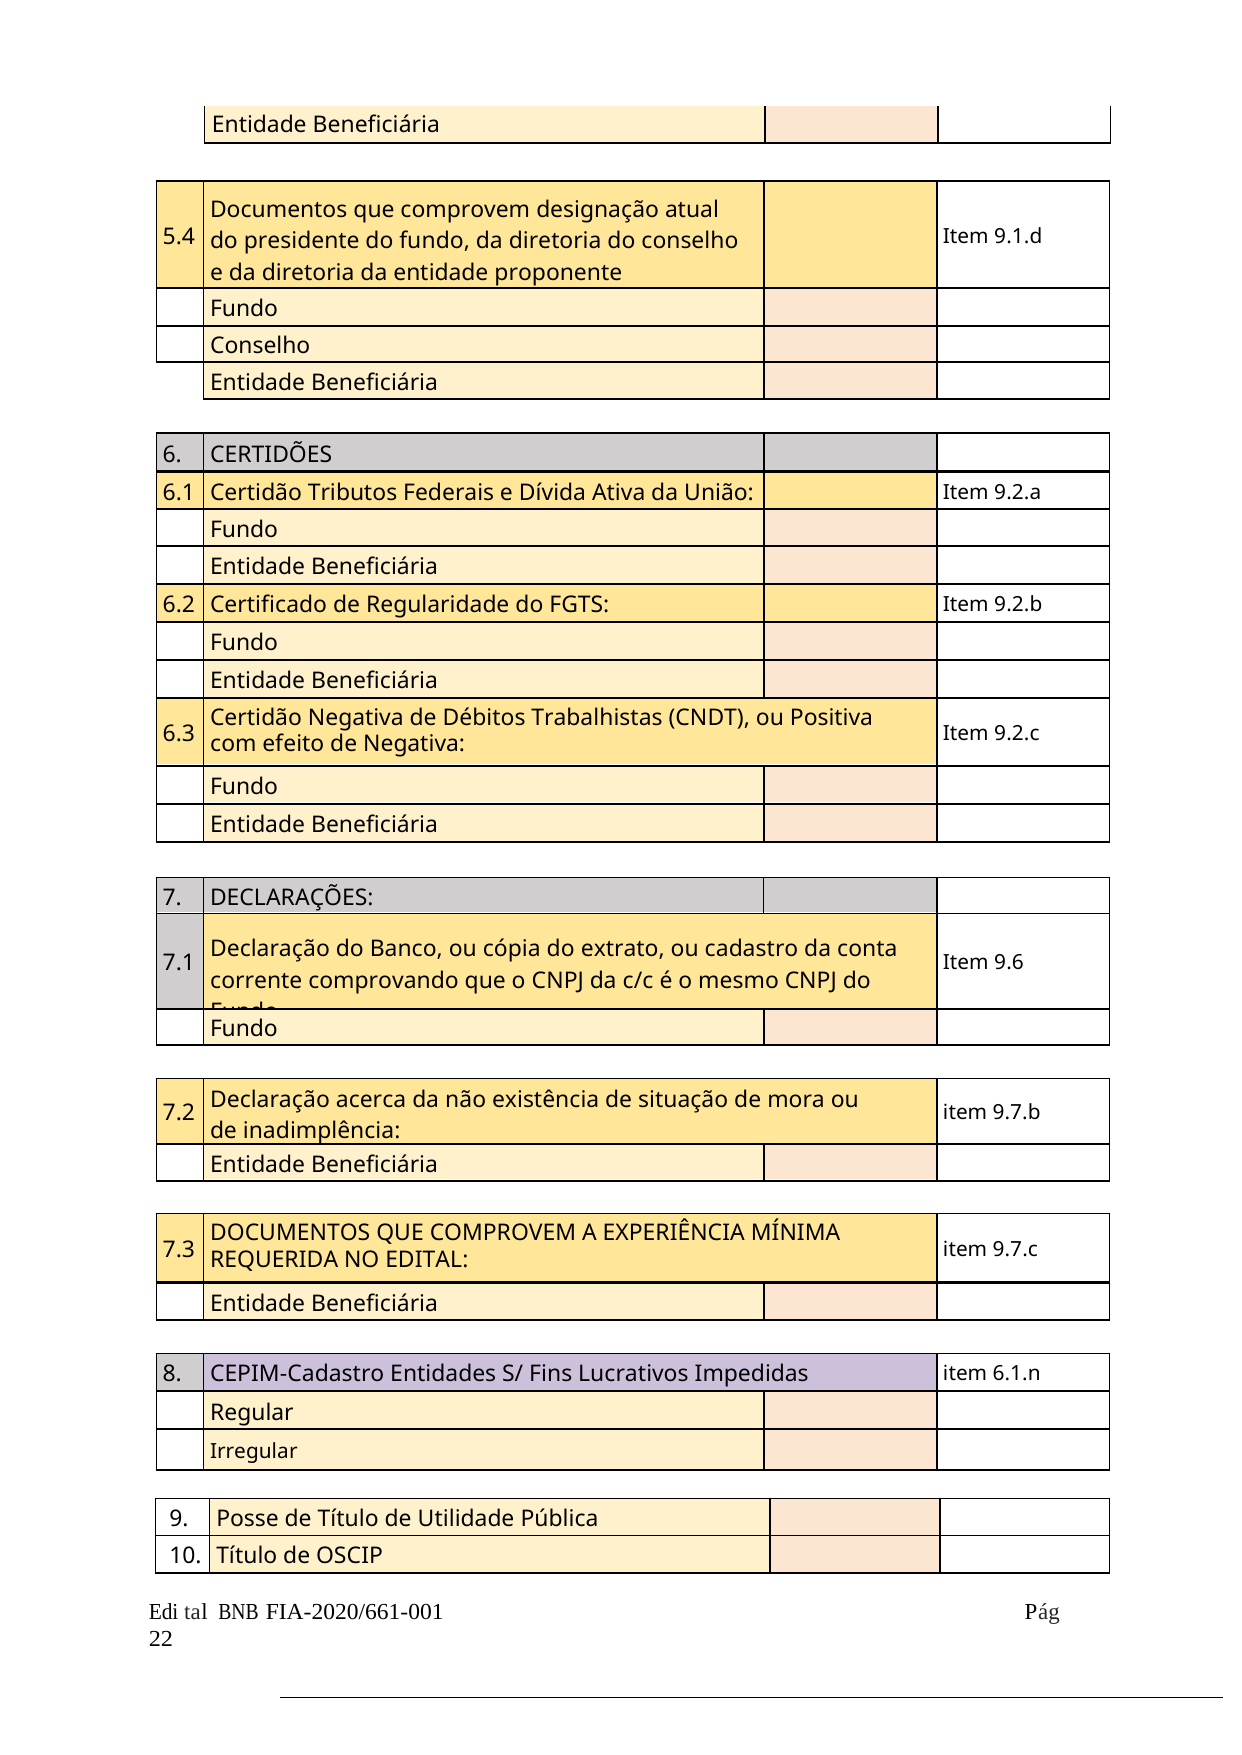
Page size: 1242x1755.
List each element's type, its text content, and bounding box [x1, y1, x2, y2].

table_cell Certidão Negativa de Débitos Trabalhistas (CNDT), ou Positiva com efeito de Negativa: [204, 699, 936, 764]
table_cell Item 9.2.b [938, 585, 1109, 621]
table_header 5.4 [157, 182, 203, 287]
table_header CEPIM-Cadastro Entidades S/ Fins Lucrativos Impedidas (Executora): [204, 1354, 936, 1390]
table_header [938, 878, 1109, 912]
table_cell [771, 1536, 939, 1572]
table_cell [938, 1145, 1109, 1179]
table_cell Entidade Beneficiária [204, 1145, 763, 1179]
table_cell [938, 1010, 1109, 1044]
table_cell Entidade Beneficiária [204, 661, 763, 697]
table_cell [938, 327, 1109, 361]
table_cell [938, 1284, 1109, 1319]
table_cell [938, 767, 1109, 802]
table_header 8. [157, 1354, 203, 1390]
table_cell [765, 289, 936, 325]
table_cell [765, 767, 936, 802]
table_cell Entidade Beneficiária [204, 363, 763, 398]
table_cell [938, 1430, 1109, 1469]
table_cell [765, 547, 936, 583]
table_cell [938, 363, 1109, 398]
table_cell Fundo [204, 1010, 763, 1044]
table_cell [938, 510, 1109, 545]
table_header [765, 434, 936, 470]
table_cell Fundo [204, 289, 763, 325]
table_header [764, 878, 936, 912]
table_cell [765, 805, 936, 841]
table_cell [157, 767, 203, 802]
table_cell Certificado de Regularidade do FGTS: [204, 585, 763, 621]
table_cell [765, 1392, 936, 1428]
table_cell [765, 473, 936, 508]
table_cell [156, 363, 203, 398]
table_cell [157, 1010, 203, 1044]
table_cell Entidade Beneficiária [204, 805, 763, 841]
table_header 9. [156, 1499, 209, 1535]
table_cell Fundo [204, 623, 763, 659]
table_cell [938, 661, 1109, 697]
table_header Posse de Título de Utilidade Pública [210, 1499, 769, 1535]
table_header CERTIDÕES [204, 434, 763, 470]
table_header item 6.1.n [938, 1354, 1109, 1390]
table_cell 6.3 [157, 699, 203, 764]
table_cell Item 9.6 [938, 914, 1109, 1008]
table_cell [157, 661, 203, 697]
table_cell [938, 547, 1109, 583]
table_cell Item 9.2.c [938, 699, 1109, 764]
table_cell Entidade Beneficiária [204, 547, 763, 583]
table_cell Fundo [204, 767, 763, 802]
table_cell Item 9.2.a [938, 473, 1109, 508]
table_cell Irregular [204, 1430, 763, 1469]
table_cell [765, 585, 936, 621]
table_header [765, 182, 936, 287]
table_cell Conselho [204, 327, 763, 361]
table_cell [157, 1392, 203, 1428]
table_cell Fundo [204, 510, 763, 545]
table_cell [938, 623, 1109, 659]
table_header DOCUMENTOS QUE COMPROVEM A EXPERIÊNCIA MÍNIMA REQUERIDA NO EDITAL: [204, 1214, 936, 1281]
table_header Documentos que comprovem designação atual do presidente do fundo, da diretoria do conselho e da diretoria da entidade proponente [204, 182, 763, 287]
table_cell [157, 510, 203, 545]
table_cell [938, 289, 1109, 325]
table_cell [765, 661, 936, 697]
table_cell [157, 623, 203, 659]
table_cell Certidão Tributos Federais e Dívida Ativa da União: [204, 473, 763, 508]
table_cell [157, 547, 203, 583]
table_cell [941, 1536, 1109, 1572]
table_cell [765, 510, 936, 545]
text Entidade Beneficiária [1111, 108, 1127, 139]
table_header item 9.7.b [938, 1079, 1109, 1143]
table_cell 10. [156, 1536, 209, 1572]
table_cell [765, 327, 936, 361]
table_header Item 9.1.d [938, 182, 1109, 287]
table_cell 7.1 [157, 914, 203, 1008]
table_cell [157, 805, 203, 841]
table_header [941, 1499, 1109, 1535]
table_cell [765, 1284, 936, 1319]
table_header Declaração acerca da não existência de situação de mora ou de inadimplência: [204, 1079, 936, 1143]
table_cell [157, 327, 203, 361]
table_cell [765, 1145, 936, 1179]
table_cell Regular [204, 1392, 763, 1428]
table_cell Título de OSCIP [210, 1536, 769, 1572]
text Entidade Beneficiária [939, 108, 1110, 139]
table_cell [938, 805, 1109, 841]
table_header [938, 434, 1109, 470]
table_header 7. [157, 878, 203, 912]
table_header DECLARAÇÕES: [204, 878, 763, 912]
table_cell [157, 1145, 203, 1179]
table_cell Entidade Beneficiária [204, 1284, 763, 1319]
table_cell [157, 1430, 203, 1469]
table_header 7.2 [157, 1079, 203, 1143]
table_header 6. [157, 434, 203, 470]
table_header 7.3 [157, 1214, 203, 1281]
table_cell [938, 1392, 1109, 1428]
table_cell [765, 623, 936, 659]
table_cell 6.2 [157, 585, 203, 621]
table_cell [765, 363, 936, 398]
table_cell [157, 289, 203, 325]
table_cell Declaração do Banco, ou cópia do extrato, ou cadastro da conta corrente comprovando que o CNPJ da c/c é o mesmo CNPJ do Fundo. [204, 914, 936, 1008]
table_cell 6.1 [157, 473, 203, 508]
table_header [771, 1499, 939, 1535]
table_header item 9.7.c [938, 1214, 1109, 1281]
table_cell [765, 1010, 936, 1044]
table_cell [157, 1284, 203, 1319]
table_cell [765, 1430, 936, 1469]
